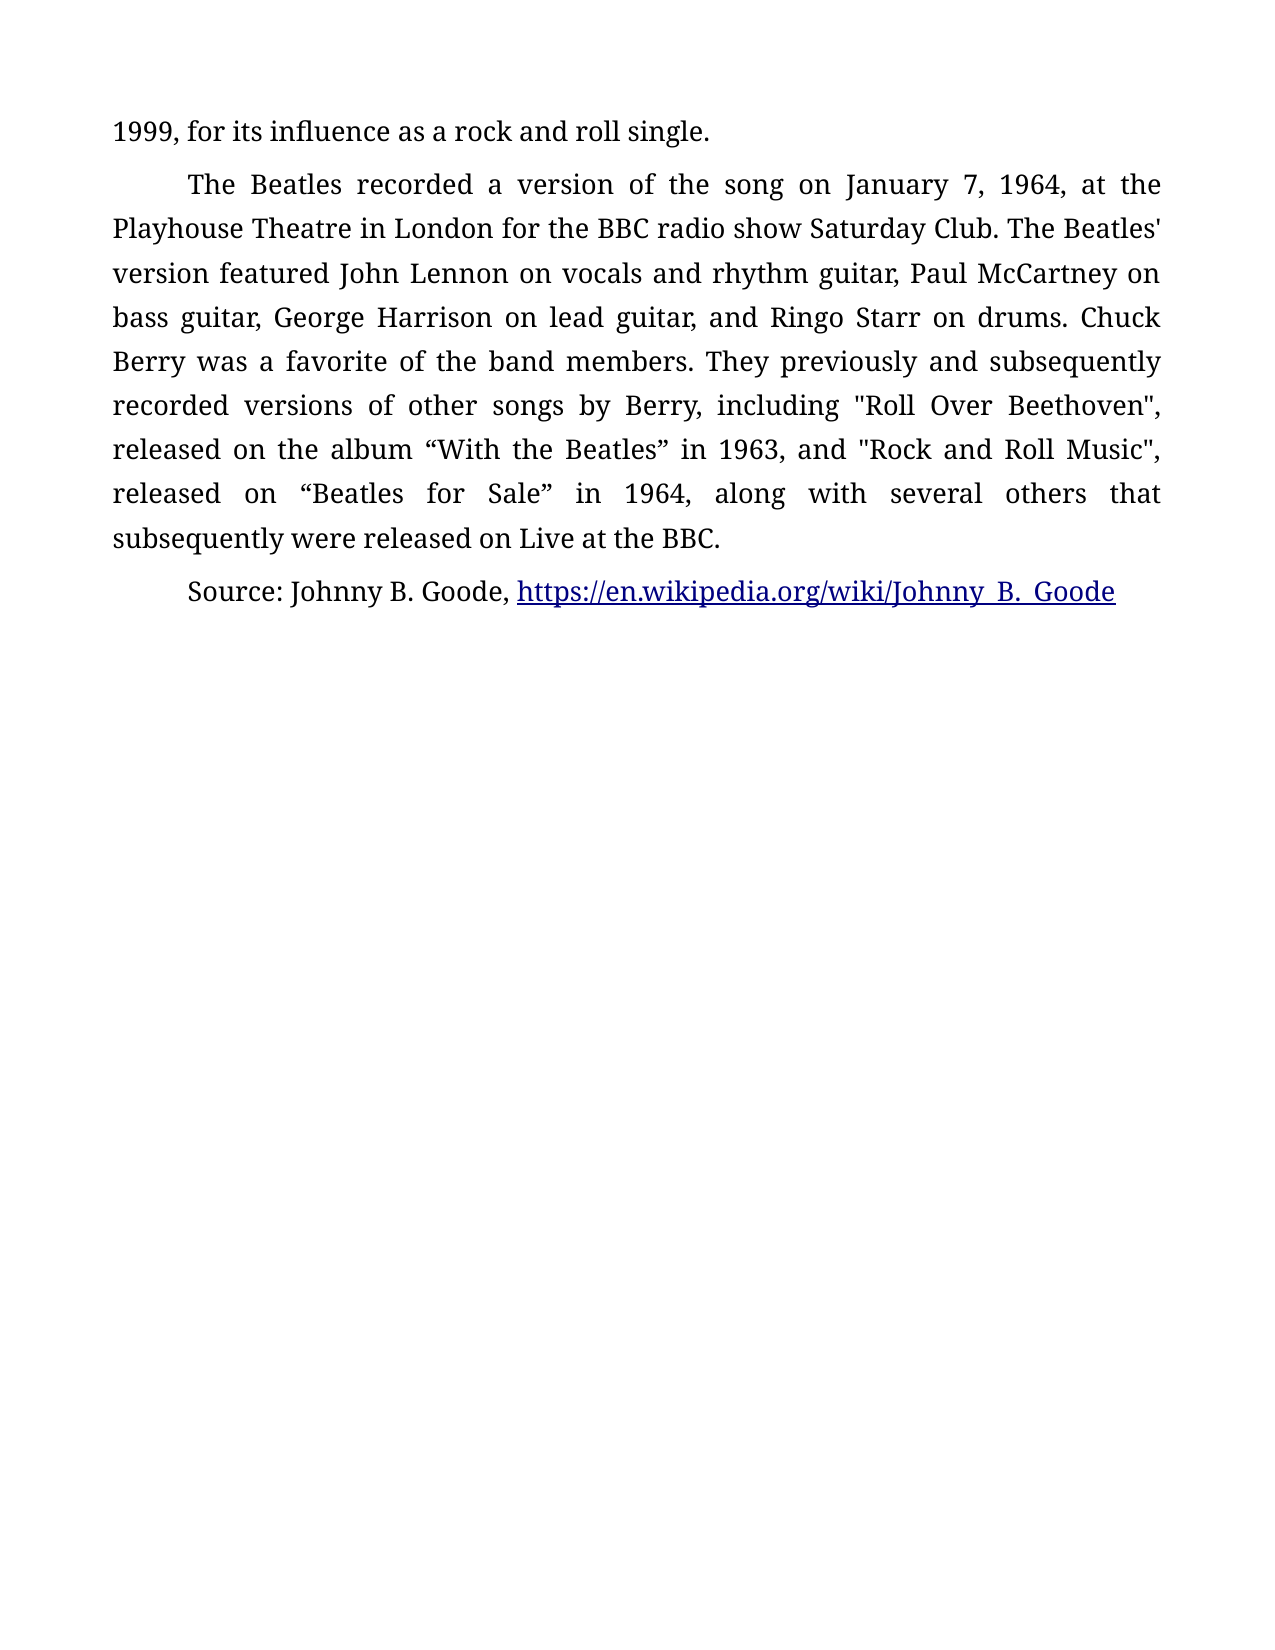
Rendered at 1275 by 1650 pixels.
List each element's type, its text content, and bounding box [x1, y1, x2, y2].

text 1999, for its influence as a rock and roll single. [112, 112, 1162, 149]
text Source: Johnny B. Goode, https://en.wikipedia.org/wiki/Johnny_B._Goode [112, 572, 1162, 609]
text The Beatles recorded a version of the song on January 7, 1964, at the Playhouse Theatre in London for the BBC radio show Saturday Club. The Beatles' version featured John Lennon on vocals and rhythm guitar, Paul McCartney on bass guitar, George Harrison on lead guitar, and Ringo Starr on drums. Chuck Berry was a favorite of the band members. They previously and subsequently recorded versions of other songs by Berry, including "Roll Over Beethoven", released on the album “With the Beatles” in 1963, and "Rock and Roll Music", released on “Beatles for Sale” in 1964, along with several others that subsequently were released on Live at the BBC. [112, 166, 1162, 556]
